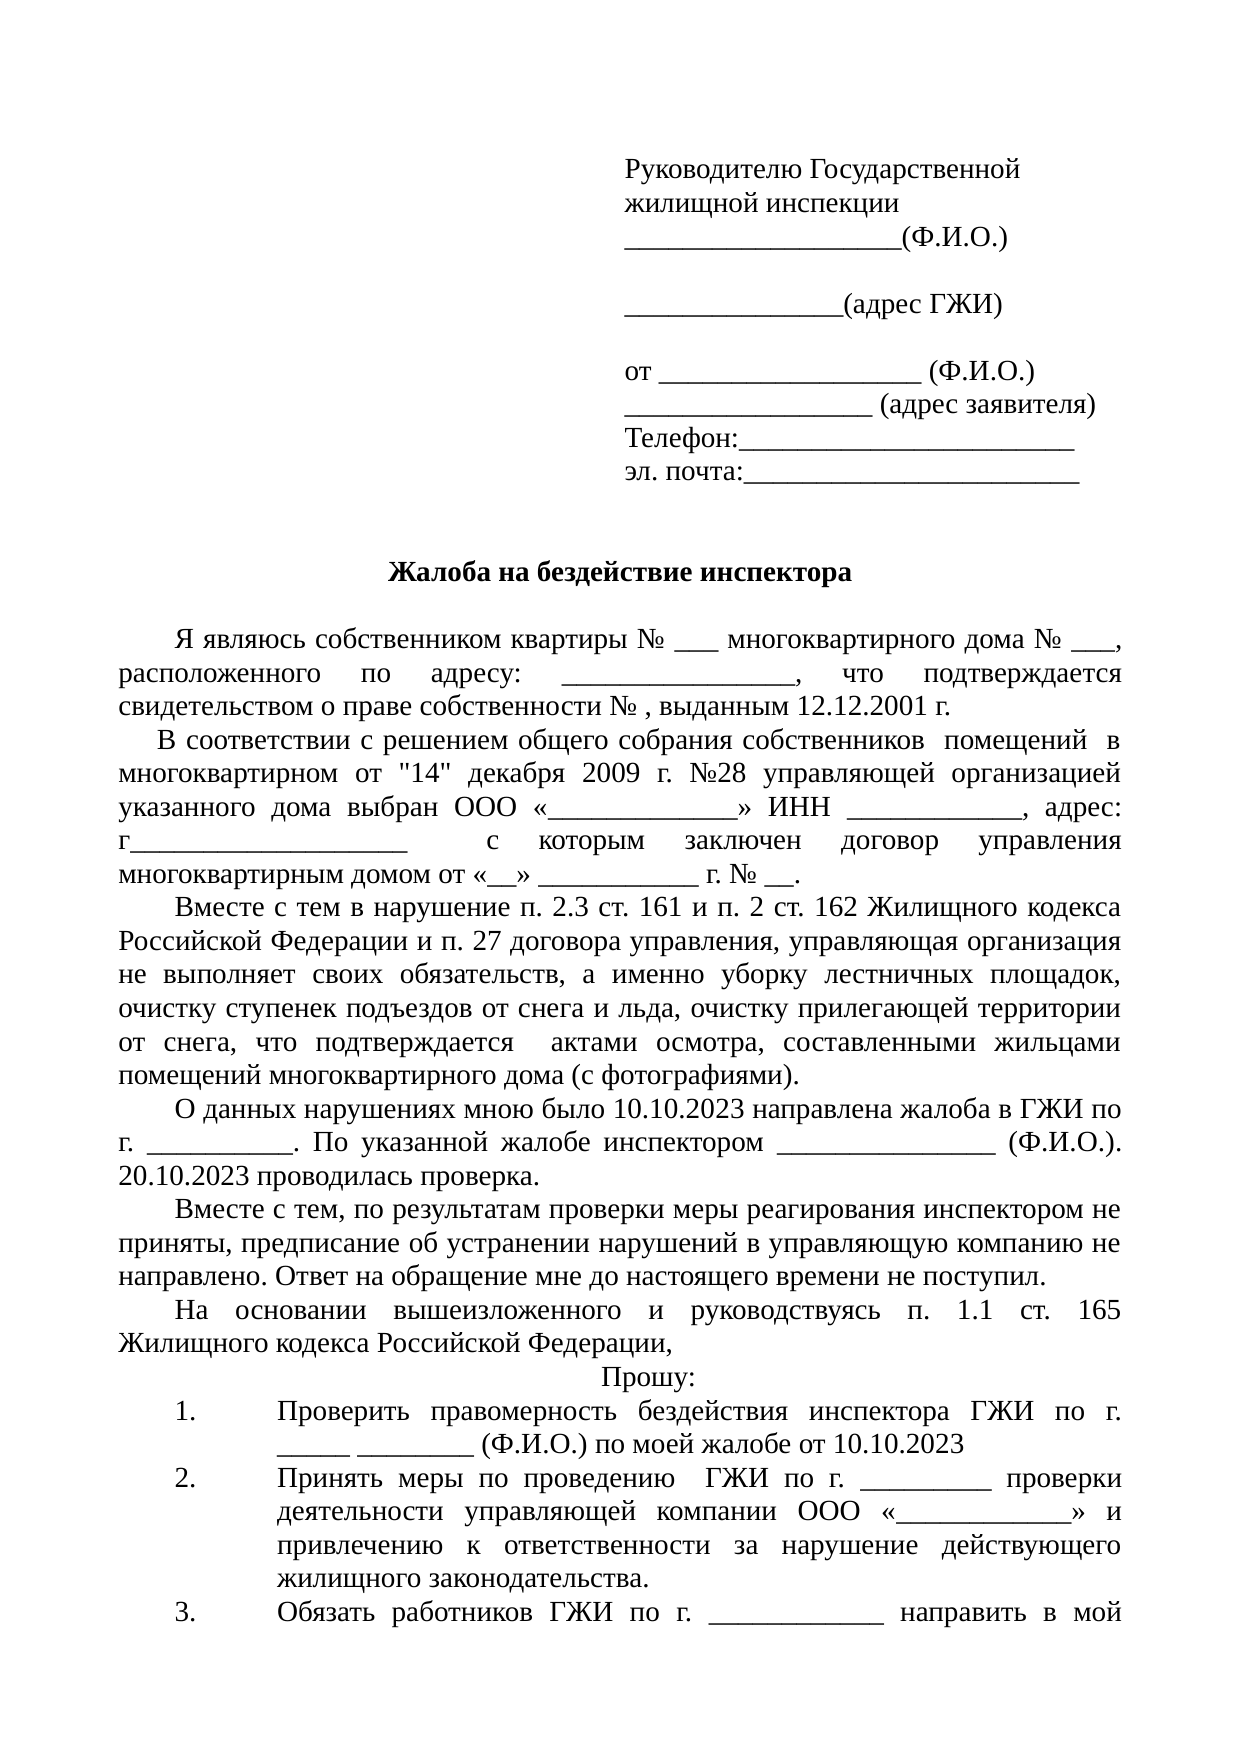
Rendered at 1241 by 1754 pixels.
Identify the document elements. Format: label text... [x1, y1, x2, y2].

list Обязать работников ГЖИ по г. ____________ направить в мой [174, 1594, 1122, 1627]
text Жалоба на бездействие инспектора [118, 554, 1122, 588]
text от ­­­­­­­__________________ (Ф.И.О.) [624, 319, 1122, 386]
text Телефон:_______________________ [624, 420, 1122, 453]
text Прошу: [118, 1359, 1122, 1393]
text На основании вышеизложенного и руководствуясь п. 1.1 ст. 165 Жилищного кодекса Российской Федерации, [118, 1292, 1122, 1359]
text В соответствии с решением общего собрания собственников помещений в многоквартирном от "14" декабря 2009 г. №28 управляющей организацией указанного дома выбран ООО «_____________» ИНН ____________, адрес: г___________________ с которым заключен договор управления многоквартирным домом от «__» ___________ г. № __. [118, 722, 1122, 889]
text _______________(адрес ГЖИ) [624, 286, 1122, 319]
text Вместе с тем в нарушение п. 2.3 ст. 161 и п. 2 ст. 162 Жилищного кодекса Российской Федерации и п. 27 договора управления, управляющая организация не выполняет своих обязательств, а именно уборку лестничных площадок, очистку ступенек подъездов от снега и льда, очистку прилегающей территории от снега, что подтверждается актами осмотра, составленными жильцами помещений многоквартирного дома (с фотографиями). [118, 889, 1122, 1091]
text Я являюсь собственником квартиры № ___ многоквартирного дома № ___, расположенного по адресу: ________________, что подтверждается свидетельством о праве собственности № , выданным 12.12.2001 г. [118, 621, 1122, 722]
list Проверить правомерность бездействия инспектора ГЖИ по г. _____ ________ (Ф.И.О.) по моей жалобе от 10.10.2023 [174, 1393, 1122, 1460]
text О данных нарушениях мною было 10.10.2023 направлена жалоба в ГЖИ по г. __________. По указанной жалобе инспектором _______________ (Ф.И.О.). 20.10.2023 проводилась проверка. [118, 1091, 1122, 1191]
text Руководителю Государственной жилищной инспекции ___________________(Ф.И.О.) [624, 118, 1122, 252]
list Принять меры по проведению ГЖИ по г. _________ проверки деятельности управляющей компании ООО «____________» и привлечению к ответственности за нарушение действующего жилищного законодательства. [174, 1460, 1122, 1594]
text эл. почта:_______________________ [624, 453, 1122, 487]
text Вместе с тем, по результатам проверки меры реагирования инспектором не приняты, предписание об устранении нарушений в управляющую компанию не направлено. Ответ на обращение мне до настоящего времени не поступил. [118, 1191, 1122, 1292]
text _________________ (адрес заявителя) [624, 386, 1122, 420]
